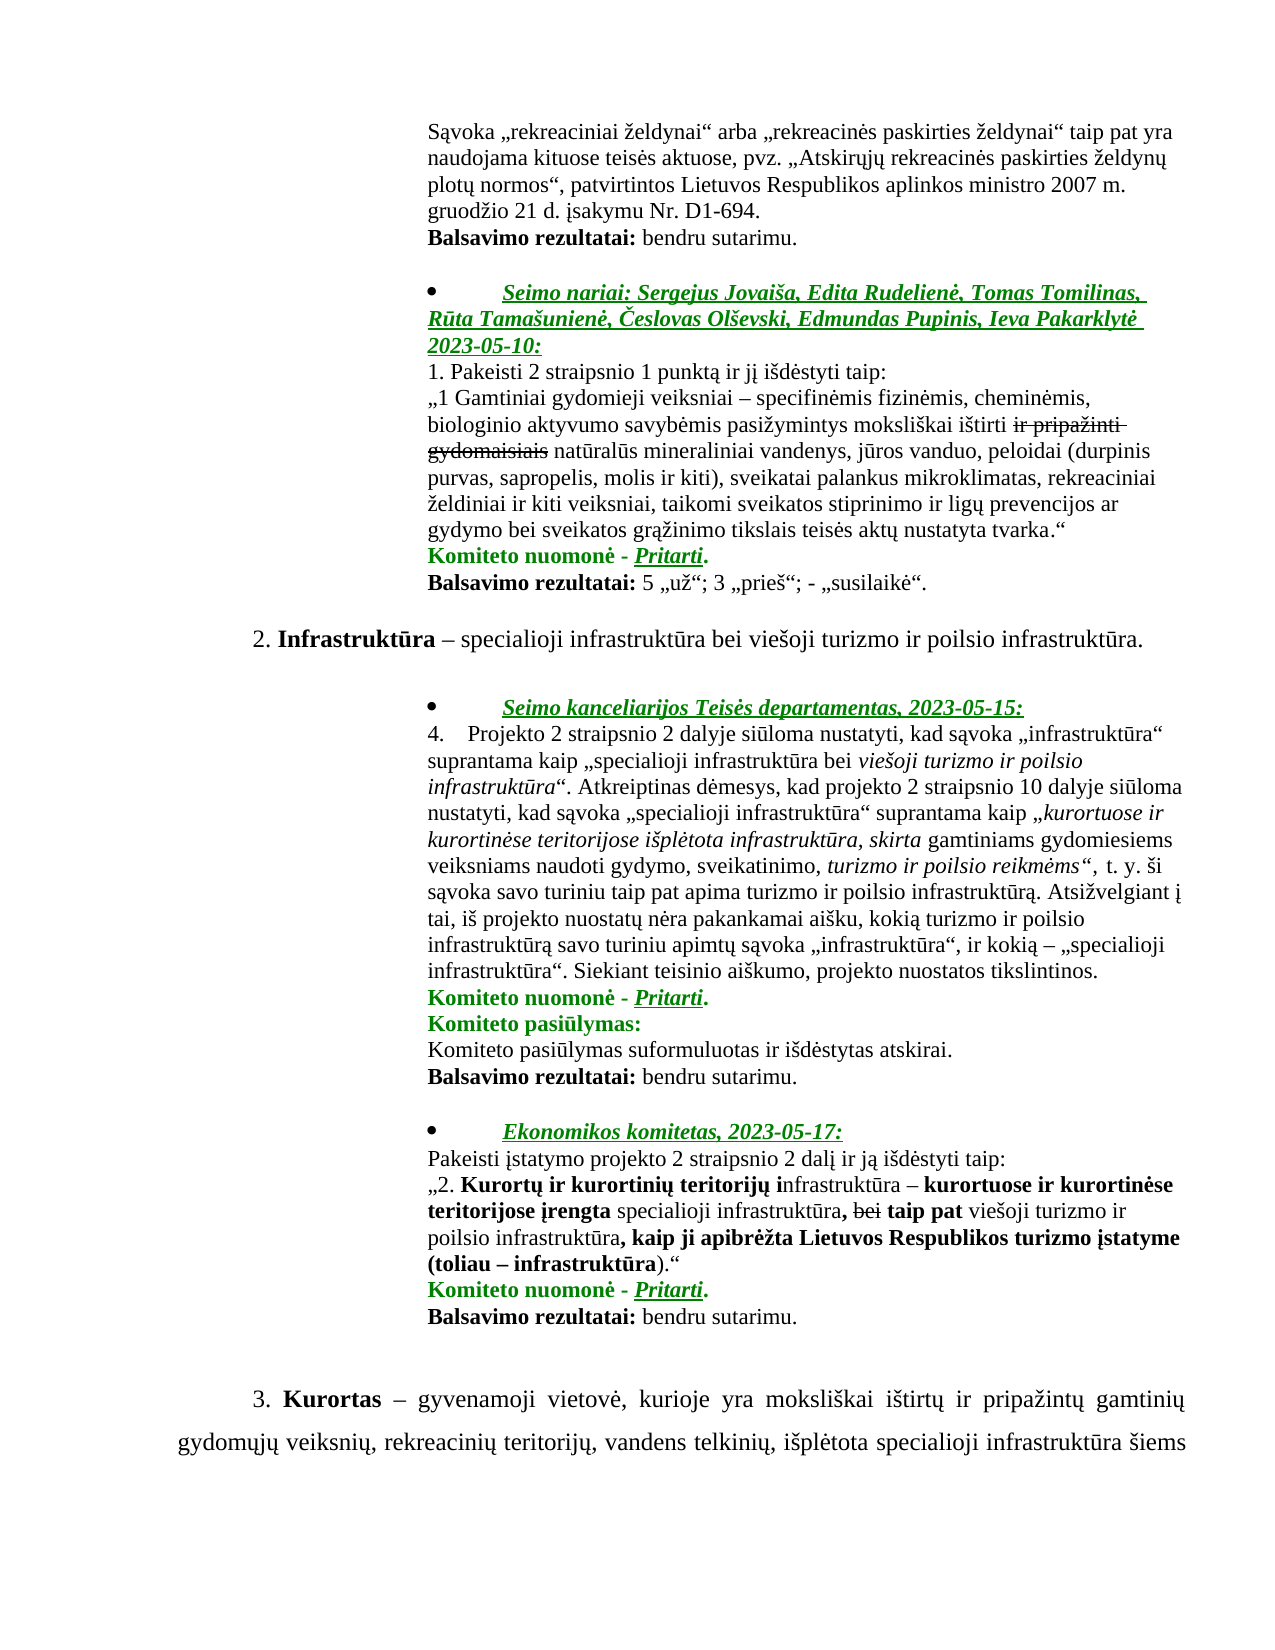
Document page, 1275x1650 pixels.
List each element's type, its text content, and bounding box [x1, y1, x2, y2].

text „2. Kurortų ir kurortinių teritorijų infrastruktūra – kurortuose ir kurortinėse teritorijose įrengta specialioji infrastruktūra, bei taip pat viešoji turizmo ir poilsio infrastruktūra, kaip ji apibrėžta Lietuvos Respublikos turizmo įstatyme (toliau – infrastruktūra).“ [427, 1171, 1186, 1277]
text Sąvoka „rekreaciniai želdynai“ arba „rekreacinės paskirties želdynai“ taip pat yra naudojama kituose teisės aktuose, pvz. „Atskirųjų rekreacinės paskirties želdynų plotų normos“, patvirtintos Lietuvos Respublikos aplinkos ministro 2007 m. gruodžio 21 d. įsakymu Nr. D1-694. [427, 118, 1186, 223]
text 3. Kurortas – gyvenamoji vietovė, kurioje yra moksliškai ištirtų ir pripažintų gamtinių gydomųjų veiksnių, rekreacinių teritorijų, vandens telkinių, išplėtota specialioji infrastruktūra šiems [177, 1384, 1186, 1456]
text Komiteto nuomonė - Pritarti. [427, 984, 1186, 1010]
text Balsavimo rezultatai: bendru sutarimu. [427, 1063, 1186, 1089]
text Komiteto nuomonė - Pritarti. [427, 543, 1186, 569]
list Seimo nariai: Sergejus Jovaiša, Edita Rudelienė, Tomas Tomilinas, Rūta Tamašunienė, Česlovas Olševski, Edmundas Pupinis, Ieva Pakarklytė 2023-05-10: [427, 279, 1186, 358]
list Ekonomikos komitetas, 2023-05-17: [427, 1118, 1186, 1145]
text 4. Projekto 2 straipsnio 2 dalyje siūloma nustatyti, kad sąvoka „infrastruktūra“ suprantama kaip „specialioji infrastruktūra bei viešoji turizmo ir poilsio infrastruktūra“. Atkreiptinas dėmesys, kad projekto 2 straipsnio 10 dalyje siūloma nustatyti, kad sąvoka „specialioji infrastruktūra“ suprantama kaip „kurortuose ir kurortinėse teritorijose išplėtota infrastruktūra, skirta gamtiniams gydomiesiems veiksniams naudoti gydymo, sveikatinimo, turizmo ir poilsio reikmėms“, t. y. ši sąvoka savo turiniu taip pat apima turizmo ir poilsio infrastruktūrą. Atsižvelgiant į tai, iš projekto nuostatų nėra pakankamai aišku, kokią turizmo ir poilsio infrastruktūrą savo turiniu apimtų sąvoka „infrastruktūra“, ir kokią – „specialioji infrastruktūra“. Siekiant teisinio aiškumo, projekto nuostatos tikslintinos. [427, 720, 1186, 984]
text Pakeisti įstatymo projekto 2 straipsnio 2 dalį ir ją išdėstyti taip: [427, 1145, 1186, 1171]
text Komiteto pasiūlymas: [427, 1010, 1186, 1037]
text Balsavimo rezultatai: bendru sutarimu. [427, 223, 1186, 250]
text Balsavimo rezultatai: 5 „už“; 3 „prieš“; - „susilaikė“. [427, 569, 1186, 595]
text „1 Gamtiniai gydomieji veiksniai – specifinėmis fizinėmis, cheminėmis, biologinio aktyvumo savybėmis pasižymintys moksliškai ištirti ir pripažinti gydomaisiais natūralūs mineraliniai vandenys, jūros vanduo, peloidai (durpinis purvas, sapropelis, molis ir kiti), sveikatai palankus mikroklimatas, rekreaciniai želdiniai ir kiti veiksniai, taikomi sveikatos stiprinimo ir ligų prevencijos ar gydymo bei sveikatos grąžinimo tikslais teisės aktų nustatyta tvarka.“ [427, 384, 1186, 543]
list Seimo kanceliarijos Teisės departamentas, 2023-05-15: [427, 693, 1186, 720]
text 1. Pakeisti 2 straipsnio 1 punktą ir jį išdėstyti taip: [427, 358, 1186, 384]
text Komiteto pasiūlymas suformuluotas ir išdėstytas atskirai. [427, 1037, 1186, 1063]
text 2. Infrastruktūra – specialioji infrastruktūra bei viešoji turizmo ir poilsio infrastruktūra. [177, 624, 1186, 653]
text Balsavimo rezultatai: bendru sutarimu. [427, 1303, 1186, 1329]
text Komiteto nuomonė - Pritarti. [427, 1277, 1186, 1303]
